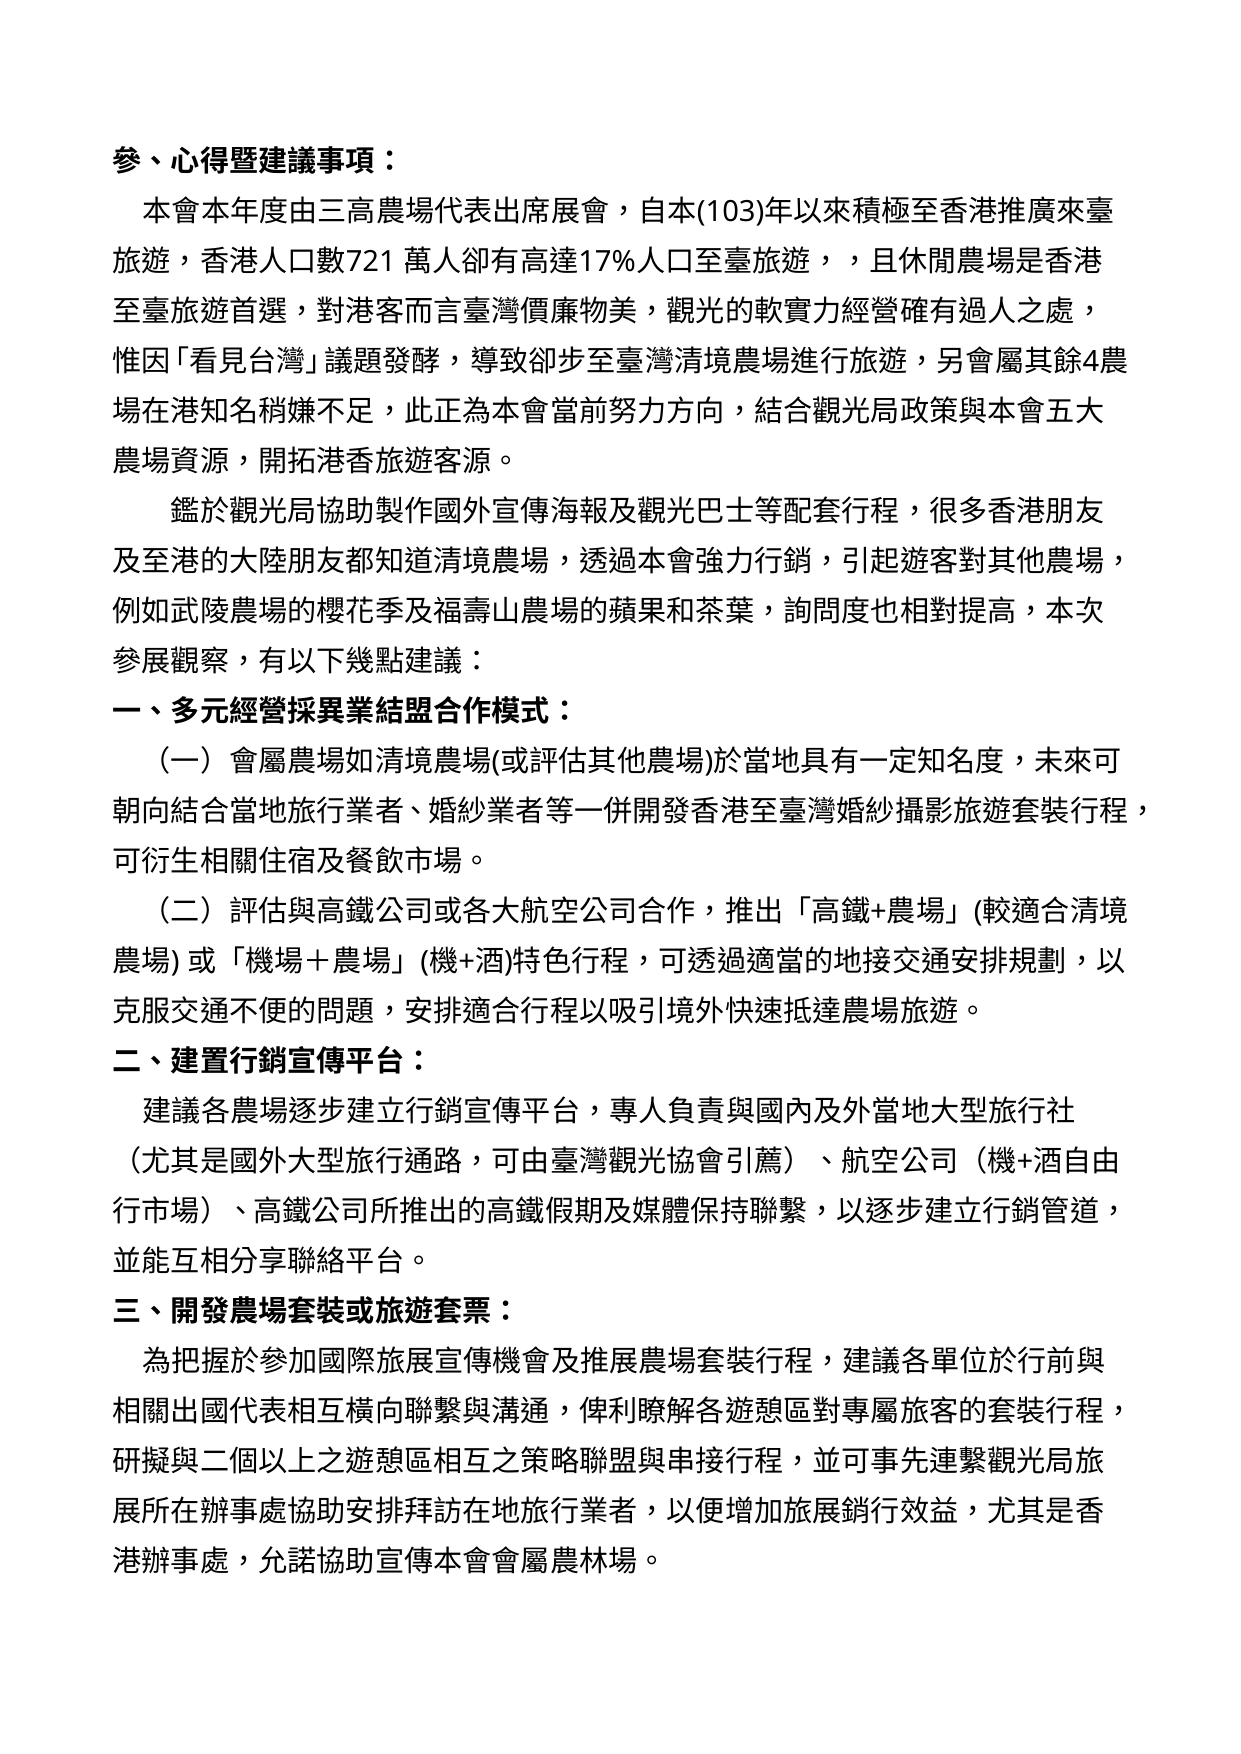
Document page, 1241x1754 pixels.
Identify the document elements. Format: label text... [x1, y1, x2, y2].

text 鑑於觀光局協助製作國外宣傳海報及觀光巴士等配套行程，很多香港朋友及至港的大陸朋友都知道清境農場，透過本會強力行銷，引起遊客對其他農場，例如武陵農場的櫻花季及福壽山農場的蘋果和茶葉，詢問度也相對提高，本次參展觀察，有以下幾點建議： [112, 480, 1128, 680]
text 三、開發農場套裝或旅遊套票： [112, 1280, 1128, 1330]
text 建議各農場逐步建立行銷宣傳平台，專人負責與國內及外當地大型旅行社（尤其是國外大型旅行通路，可由臺灣觀光協會引薦）、航空公司（機+酒自由行市場）、高鐵公司所推出的高鐵假期及媒體保持聯繫，以逐步建立行銷管道，並能互相分享聯絡平台。 [112, 1080, 1128, 1280]
text 二、建置行銷宣傳平台： [112, 1030, 1128, 1080]
text 一、多元經營採異業結盟合作模式： [112, 680, 1128, 730]
text （一）會屬農場如清境農場(或評估其他農場)於當地具有一定知名度，未來可朝向結合當地旅行業者、婚紗業者等一併開發香港至臺灣婚紗攝影旅遊套裝行程，可衍生相關住宿及餐飲市場。 [112, 730, 1128, 880]
text （二）評估與高鐵公司或各大航空公司合作，推出「高鐵+農場」(較適合清境農場) 或「機場＋農場」(機+酒)特色行程，可透過適當的地接交通安排規劃，以克服交通不便的問題，安排適合行程以吸引境外快速抵達農場旅遊。 [112, 880, 1128, 1030]
text 為把握於參加國際旅展宣傳機會及推展農場套裝行程，建議各單位於行前與相關出國代表相互橫向聯繫與溝通，俾利瞭解各遊憩區對專屬旅客的套裝行程，研擬與二個以上之遊憩區相互之策略聯盟與串接行程，並可事先連繫觀光局旅展所在辦事處協助安排拜訪在地旅行業者，以便增加旅展銷行效益，尤其是香港辦事處，允諾協助宣傳本會會屬農林場。 [112, 1330, 1128, 1580]
text 參、心得暨建議事項： [112, 130, 1128, 180]
text 本會本年度由三高農場代表出席展會，自本(103)年以來積極至香港推廣來臺旅遊，香港人口數721 萬人卻有高達17%人口至臺旅遊，，且休閒農場是香港至臺旅遊首選，對港客而言臺灣價廉物美，觀光的軟實力經營確有過人之處，惟因「看見台灣」議題發酵，導致卻步至臺灣清境農場進行旅遊，另會屬其餘4農場在港知名稍嫌不足，此正為本會當前努力方向，結合觀光局政策與本會五大農場資源，開拓港香旅遊客源。 [112, 180, 1128, 480]
